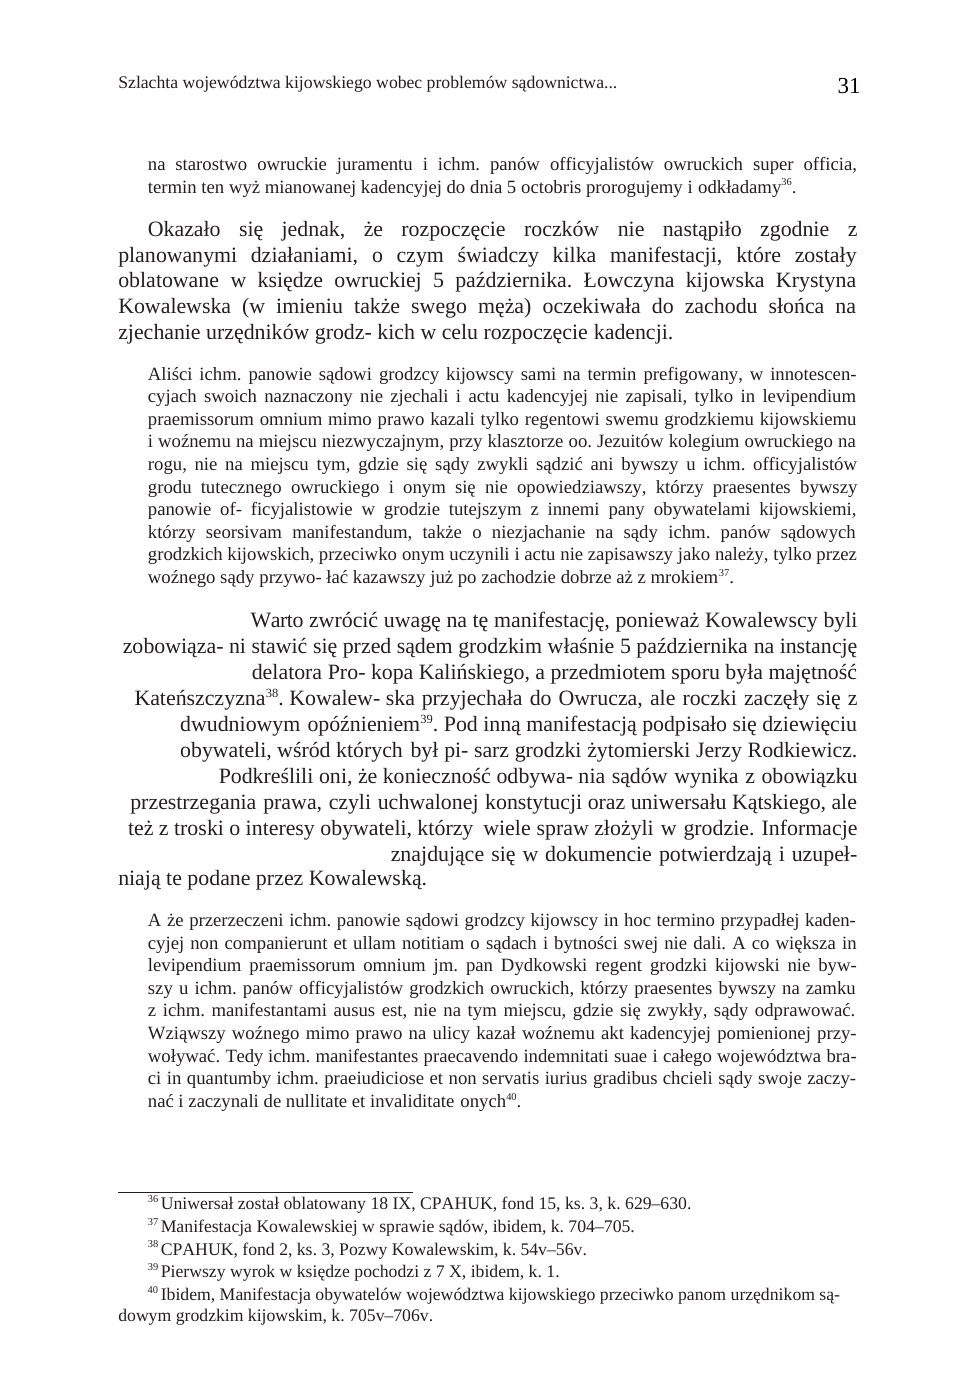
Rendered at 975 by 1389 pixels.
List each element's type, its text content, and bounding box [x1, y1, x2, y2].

text niają te podane przez Kowalewską. [118, 866, 869, 891]
text 37 Manifestacja Kowalewskiej w sprawie sądów, ibidem, k. 704–705. [148, 1215, 869, 1236]
text na starostwo owruckie juramentu i ichm. panów officyjalistów owruckich super officia, termin ten wyż mianowanej kadencyjej do dnia 5 octobris prorogujemy i odkładamy36. [148, 153, 857, 197]
text 40 Ibidem, Manifestacja obywatelów województwa kijowskiego przeciwko panom urzędnikom są- dowym grodzkim kijowskim, k. 705v–706v. [118, 1283, 869, 1326]
text Warto zwrócić uwagę na tę manifestację, ponieważ Kowalewscy byli zobowiąza- ni stawić się przed sądem grodzkim właśnie 5 października na instancję delatora Pro- kopa Kalińskiego, a przedmiotem sporu była majętność Kateńszczyzna38. Kowalew- ska przyjechała do Owrucza, ale roczki zaczęły się z dwudniowym opóźnieniem39. Pod inną manifestacją podpisało się dziewięciu obywateli, wśród których był pi- sarz grodzki żytomierski Jerzy Rodkiewicz. Podkreślili oni, że konieczność odbywa- nia sądów wynika z obowiązku przestrzegania prawa, czyli uchwalonej konstytucji oraz uniwersału Kątskiego, ale też z troski o interesy obywateli, którzy wiele spraw złożyli w grodzie. Informacje znajdujące się w dokumencie potwierdzają i uzupeł- [118, 607, 857, 866]
text 38 CPAHUK, fond 2, ks. 3, Pozwy Kowalewskim, k. 54v–56v. [148, 1238, 869, 1259]
text Aliści ichm. panowie sądowi grodzcy kijowscy sami na termin prefigowany, w innotescen- cyjach swoich naznaczony nie zjechali i actu kadencyjej nie zapisali, tylko in levipendium praemissorum omnium mimo prawo kazali tylko regentowi swemu grodzkiemu kijowskiemu i woźnemu na miejscu niezwyczajnym, przy klasztorze oo. Jezuitów kolegium owruckiego na rogu, nie na miejscu tym, gdzie się sądy zwykli sądzić ani bywszy u ichm. officyjalistów grodu tutecznego owruckiego i onym się nie opowiedziawszy, którzy praesentes bywszy panowie of- ficyjalistowie w grodzie tutejszym z innemi pany obywatelami kijowskiemi, którzy seorsivam manifestandum, także o niezjachanie na sądy ichm. panów sądowych grodzkich kijowskich, przeciwko onym uczynili i actu nie zapisawszy jako należy, tylko przez woźnego sądy przywo- łać kazawszy już po zachodzie dobrze aż z mrokiem37. [148, 362, 857, 587]
text 36 Uniwersał został oblatowany 18 IX, CPAHUK, fond 15, ks. 3, k. 629–630. [148, 1189, 869, 1213]
text Okazało się jednak, że rozpoczęcie roczków nie nastąpiło zgodnie z planowanymi działaniami, o czym świadczy kilka manifestacji, które zostały oblatowane w księdze owruckiej 5 października. Łowczyna kijowska Krystyna Kowalewska (w imieniu także swego męża) oczekiwała do zachodu słońca na zjechanie urzędników grodz- kich w celu rozpoczęcie kadencji. [118, 216, 857, 344]
text 39 Pierwszy wyrok w księdze pochodzi z 7 X, ibidem, k. 1. [148, 1261, 869, 1281]
text A że przerzeczeni ichm. panowie sądowi grodzcy kijowscy in hoc termino przypadłej kaden- cyjej non companierunt et ullam notitiam o sądach i bytności swej nie dali. A co większa in levipendium praemissorum omnium jm. pan Dydkowski regent grodzki kijowski nie byw- szy u ichm. panów officyjalistów grodzkich owruckich, którzy praesentes bywszy na zamku z ichm. manifestantami ausus est, nie na tym miejscu, gdzie się zwykły, sądy odprawować. Wziąwszy woźnego mimo prawo na ulicy kazał woźnemu akt kadencyjej pomienionej przy- woływać. Tedy ichm. manifestantes praecavendo indemnitati suae i całego województwa bra- ci in quantumby ichm. praeiudiciose et non servatis iurius gradibus chcieli sądy swoje zaczy- nać i zaczynali de nullitate et invaliditate onych40. [148, 909, 857, 1111]
